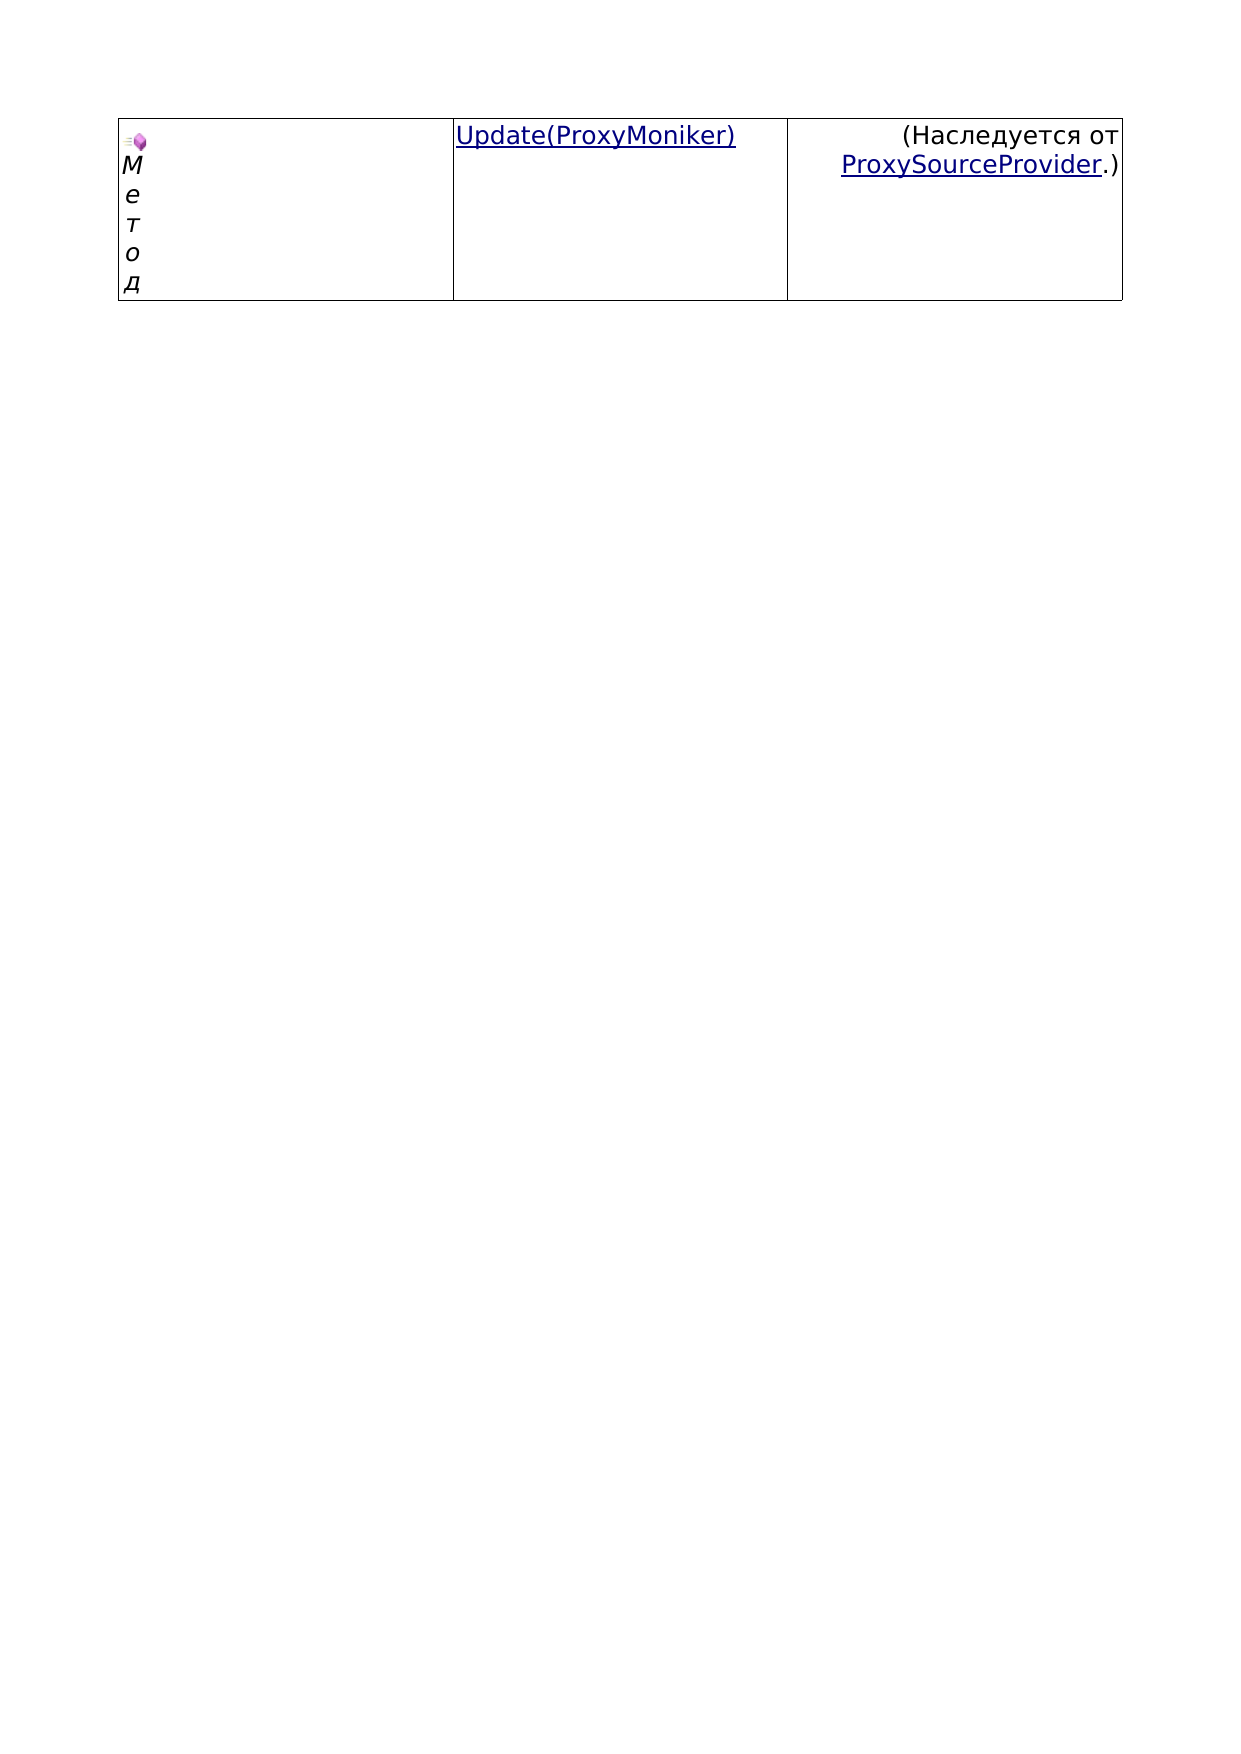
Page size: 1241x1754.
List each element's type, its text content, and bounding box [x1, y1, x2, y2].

table_cell [119, 119, 453, 299]
table_cell (Наследуется от ProxySourceProvider.) [788, 119, 1122, 299]
table_cell Update(ProxyMoniker) [454, 119, 787, 299]
picture [121, 133, 147, 151]
